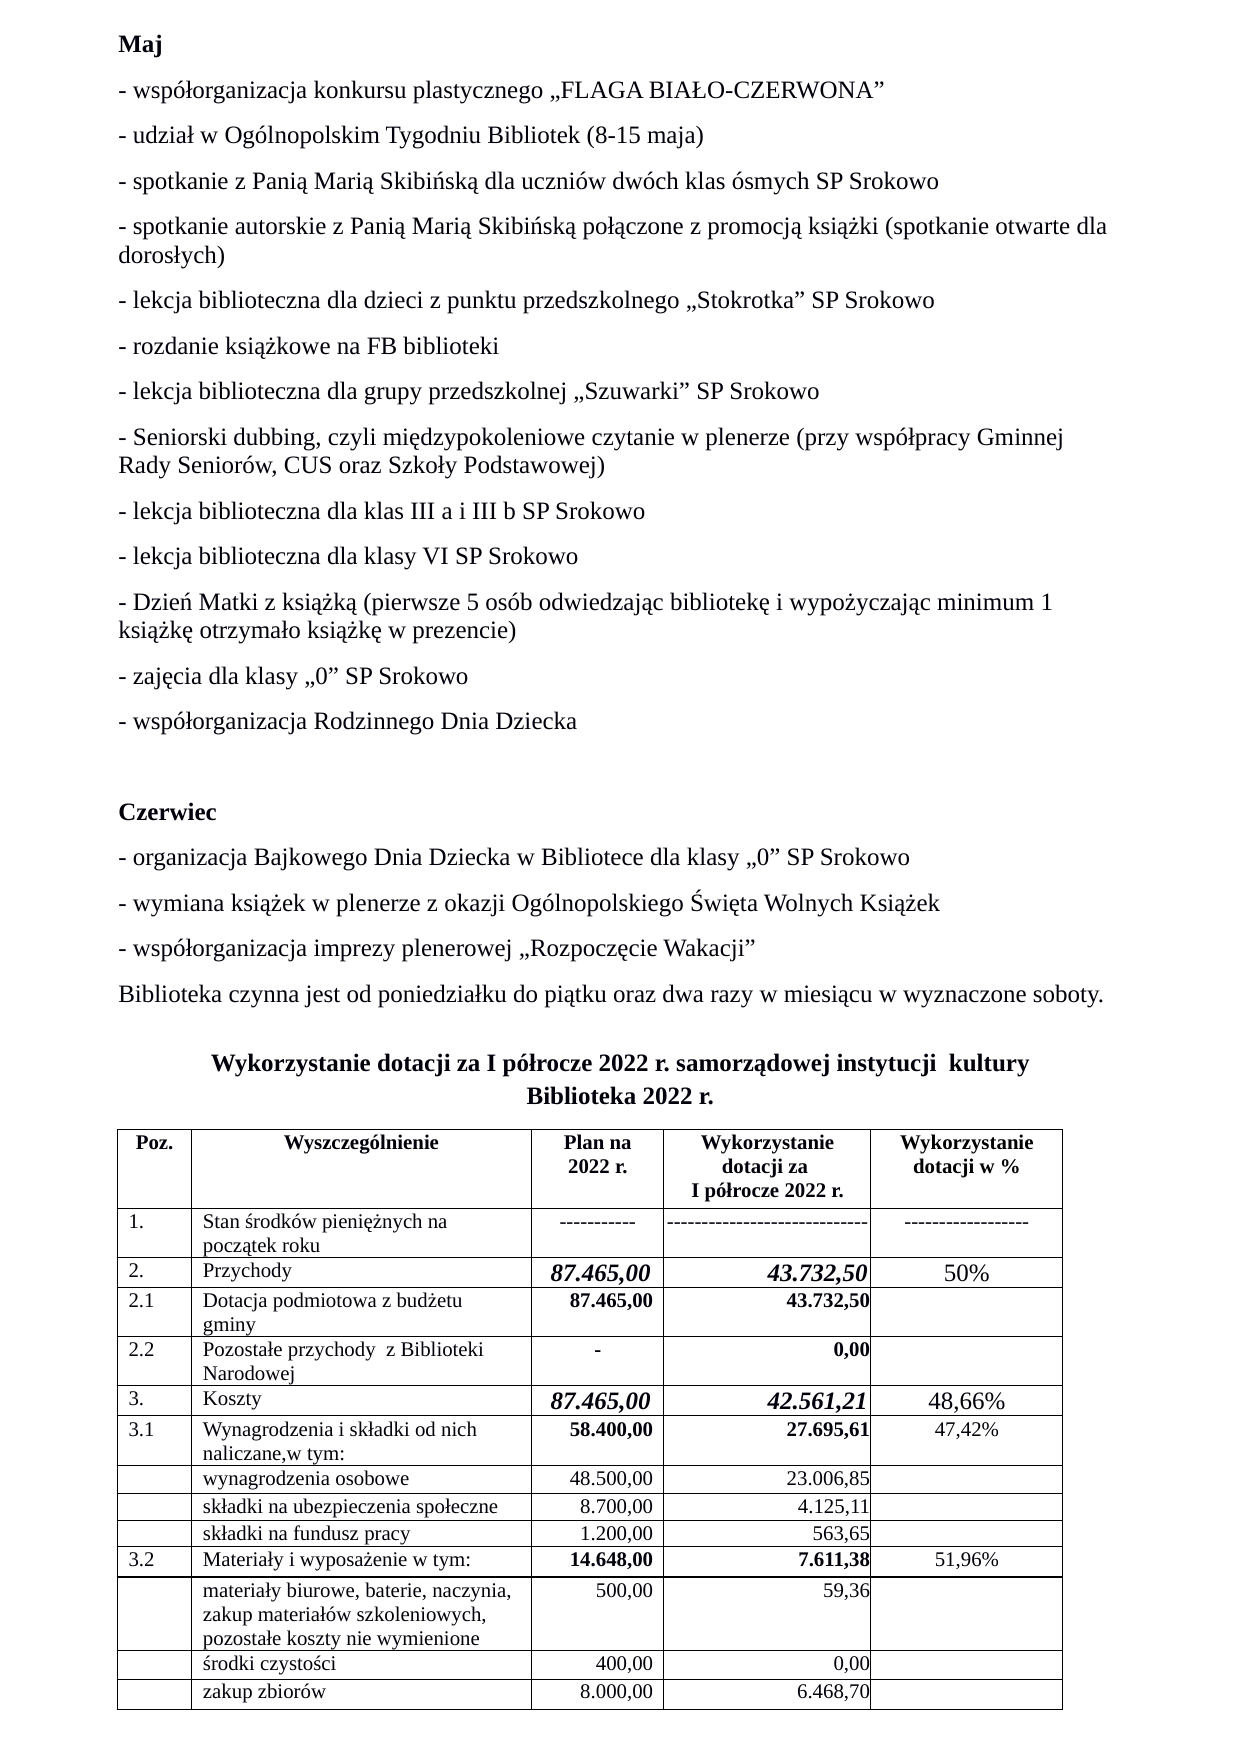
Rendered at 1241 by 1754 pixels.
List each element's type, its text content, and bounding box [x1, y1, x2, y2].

table_cell [871, 1651, 1062, 1678]
table_cell 43.732,50 [664, 1258, 870, 1287]
table_cell 8.700,00 [532, 1494, 663, 1520]
table_cell [118, 1651, 191, 1678]
text - rozdanie książkowe na FB biblioteki [118, 331, 1122, 359]
text Biblioteka czynna jest od poniedziałku do piątku oraz dwa razy w miesiącu w wyznaczone soboty. [118, 979, 1122, 1007]
table_cell 43.732,50 [664, 1288, 870, 1336]
table_cell wynagrodzenia osobowe [192, 1466, 531, 1493]
table_cell Stan środków pieniężnych na początek roku [192, 1209, 531, 1257]
table_cell 3.2 [118, 1547, 191, 1576]
table_cell 59,36 [664, 1578, 870, 1650]
table_cell 500,00 [532, 1578, 663, 1650]
table_cell [871, 1337, 1062, 1385]
table_cell 6.468,70 [664, 1680, 870, 1709]
table_header Plan na 2022 r. [532, 1130, 663, 1208]
table_cell - [532, 1337, 663, 1385]
table_cell 2.2 [118, 1337, 191, 1385]
table_cell 0,00 [664, 1337, 870, 1385]
table_cell 0,00 [664, 1651, 870, 1678]
table_cell [871, 1578, 1062, 1650]
table_cell 50% [871, 1258, 1062, 1287]
text Wykorzystanie dotacji za I półrocze 2022 r. samorządowej instytucji kultury [118, 1048, 1122, 1077]
table_cell 1.200,00 [532, 1521, 663, 1546]
text - lekcja biblioteczna dla dzieci z punktu przedszkolnego „Stokrotka” SP Srokowo [118, 285, 1122, 314]
table_cell Wynagrodzenia i składki od nich naliczane,w tym: [192, 1416, 531, 1464]
table_cell [871, 1680, 1062, 1709]
table_cell 87.465,00 [532, 1288, 663, 1336]
table_cell 7.611,38 [664, 1547, 870, 1576]
table_cell zakup zbiorów [192, 1680, 531, 1709]
text - organizacja Bajkowego Dnia Dziecka w Bibliotece dla klasy „0” SP Srokowo [118, 842, 1122, 871]
table_cell Koszty [192, 1386, 531, 1415]
table_cell Przychody [192, 1258, 531, 1287]
table_cell 4.125,11 [664, 1494, 870, 1520]
table_cell środki czystości [192, 1651, 531, 1678]
text - lekcja biblioteczna dla grupy przedszkolnej „Szuwarki” SP Srokowo [118, 376, 1122, 405]
table_header Poz. [118, 1130, 191, 1208]
table_cell materiały biurowe, baterie, naczynia, zakup materiałów szkoleniowych, pozostałe koszty nie wymienione [192, 1578, 531, 1650]
text - lekcja biblioteczna dla klasy VI SP Srokowo [118, 541, 1122, 570]
table_cell 3. [118, 1386, 191, 1415]
table_cell [871, 1288, 1062, 1336]
text - udział w Ogólnopolskim Tygodniu Bibliotek (8-15 maja) [118, 120, 1122, 149]
table_cell 48,66% [871, 1386, 1062, 1415]
table_cell składki na fundusz pracy [192, 1521, 531, 1546]
table_cell [118, 1680, 191, 1709]
table_header Wykorzystanie dotacji w % [871, 1130, 1062, 1208]
text Maj [118, 29, 1122, 58]
table_cell 87.465,00 [532, 1258, 663, 1287]
table_cell 2. [118, 1258, 191, 1287]
table_cell ----------- [532, 1209, 663, 1257]
table_cell Materiały i wyposażenie w tym: [192, 1547, 531, 1576]
table_cell [871, 1494, 1062, 1520]
table_cell 1. [118, 1209, 191, 1257]
table_header Wyszczególnienie [192, 1130, 531, 1208]
text - współorganizacja Rodzinnego Dnia Dziecka [118, 706, 1122, 735]
text - lekcja biblioteczna dla klas III a i III b SP Srokowo [118, 496, 1122, 524]
table_cell Dotacja podmiotowa z budżetu gminy [192, 1288, 531, 1336]
table_cell 2.1 [118, 1288, 191, 1336]
table_cell [871, 1466, 1062, 1493]
text Biblioteka 2022 r. [118, 1081, 1122, 1110]
text - Dzień Matki z książką (pierwsze 5 osób odwiedzając bibliotekę i wypożyczając minimum 1 książkę otrzymało książkę w prezencie) [118, 587, 1122, 644]
table_cell 48.500,00 [532, 1466, 663, 1493]
table_cell [118, 1466, 191, 1493]
table_cell 23.006,85 [664, 1466, 870, 1493]
text Czerwiec [118, 797, 1122, 826]
table_cell 87.465,00 [532, 1386, 663, 1415]
text - zajęcia dla klasy „0” SP Srokowo [118, 661, 1122, 689]
text - współorganizacja imprezy plenerowej „Rozpoczęcie Wakacji” [118, 933, 1122, 962]
table_header Wykorzystanie dotacji za I półrocze 2022 r. [664, 1130, 870, 1208]
table_cell [118, 1494, 191, 1520]
text - Seniorski dubbing, czyli międzypokoleniowe czytanie w plenerze (przy współpracy Gminnej Rady Seniorów, CUS oraz Szkoły Podstawowej) [118, 422, 1122, 479]
text - spotkanie autorskie z Panią Marią Skibińską połączone z promocją książki (spotkanie otwarte dla dorosłych) [118, 211, 1122, 269]
text - współorganizacja konkursu plastycznego „FLAGA BIAŁO-CZERWONA” [118, 75, 1122, 104]
text - wymiana książek w plenerze z okazji Ogólnopolskiego Święta Wolnych Książek [118, 888, 1122, 917]
table_cell 51,96% [871, 1547, 1062, 1576]
table_cell [871, 1521, 1062, 1546]
table_cell Pozostałe przychody z Biblioteki Narodowej [192, 1337, 531, 1385]
table_cell składki na ubezpieczenia społeczne [192, 1494, 531, 1520]
table_cell 8.000,00 [532, 1680, 663, 1709]
table_cell ----------------------------- [664, 1209, 870, 1257]
text - spotkanie z Panią Marią Skibińską dla uczniów dwóch klas ósmych SP Srokowo [118, 166, 1122, 194]
table_cell 27.695,61 [664, 1416, 870, 1464]
table_cell ------------------ [871, 1209, 1062, 1257]
table_cell 3.1 [118, 1416, 191, 1464]
table_cell [118, 1578, 191, 1650]
table_cell 14.648,00 [532, 1547, 663, 1576]
table_cell 400,00 [532, 1651, 663, 1678]
table_cell 42.561,21 [664, 1386, 870, 1415]
table_cell [118, 1521, 191, 1546]
table_cell 47,42% [871, 1416, 1062, 1464]
table_cell 58.400,00 [532, 1416, 663, 1464]
table_cell 563,65 [664, 1521, 870, 1546]
